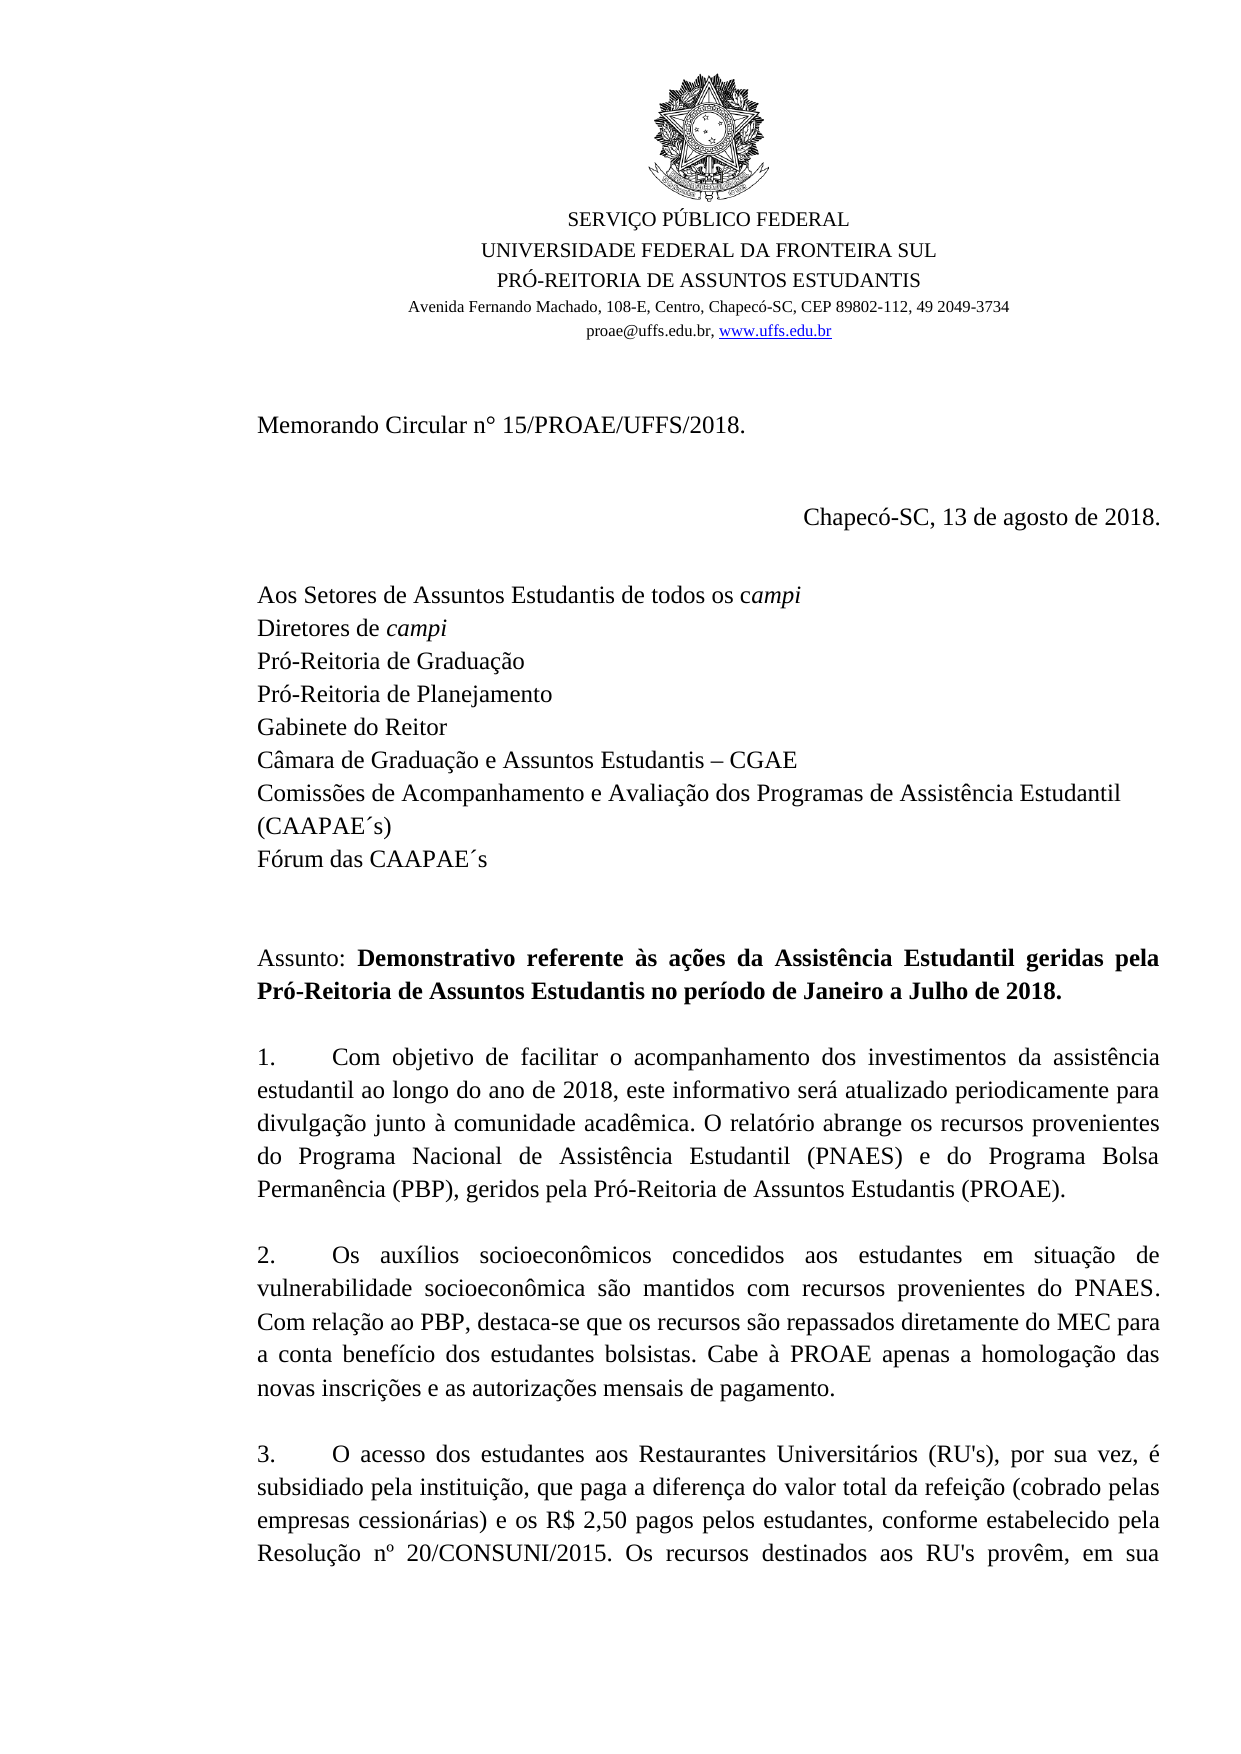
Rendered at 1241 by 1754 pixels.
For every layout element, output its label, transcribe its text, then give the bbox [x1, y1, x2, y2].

text Chapecó-SC, 13 de agosto de 2018. [257, 502, 1161, 530]
text Gabinete do Reitor [257, 712, 1161, 741]
text Pró-Reitoria de Graduação [257, 646, 1161, 675]
text Memorando Circular n° 15/PROAE/UFFS/2018. [257, 411, 1161, 439]
text Fórum das CAAPAE´s [257, 844, 1161, 873]
text Aos Setores de Assuntos Estudantis de todos os campi [257, 580, 1161, 609]
text Comissões de Acompanhamento e Avaliação dos Programas de Assistência Estudantil (CAAPAE´s) [257, 778, 1161, 840]
text Pró-Reitoria de Planejamento [257, 679, 1161, 708]
text Assunto: Demonstrativo referente às ações da Assistência Estudantil geridas pela Pró-Reitoria de Assuntos Estudantis no período de Janeiro a Julho de 2018. [257, 943, 1161, 1005]
text Diretores de campi [257, 613, 1161, 642]
text 3. O acesso dos estudantes aos Restaurantes Universitários (RU's), por sua vez, é subsidiado pela instituição, que paga a diferença do valor total da refeição (cobrado pelas empresas cessionárias) e os R$ 2,50 pagos pelos estudantes, conforme estabelecido pela Resolução nº 20/CONSUNI/2015. Os recursos destinados aos RU's provêm, em sua [257, 1439, 1161, 1566]
text 2. Os auxílios socioeconômicos concedidos aos estudantes em situação de vulnerabilidade socioeconômica são mantidos com recursos provenientes do PNAES. Com relação ao PBP, destaca-se que os recursos são repassados diretamente do MEC para a conta benefício dos estudantes bolsistas. Cabe à PROAE apenas a homologação das novas inscrições e as autorizações mensais de pagamento. [257, 1241, 1161, 1401]
text 1. Com objetivo de facilitar o acompanhamento dos investimentos da assistência estudantil ao longo do ano de 2018, este informativo será atualizado periodicamente para divulgação junto à comunidade acadêmica. O relatório abrange os recursos provenientes do Programa Nacional de Assistência Estudantil (PNAES) e do Programa Bolsa Permanência (PBP), geridos pela Pró-Reitoria de Assuntos Estudantis (PROAE). [257, 1042, 1161, 1203]
text Câmara de Graduação e Assuntos Estudantis – CGAE [257, 745, 1161, 774]
